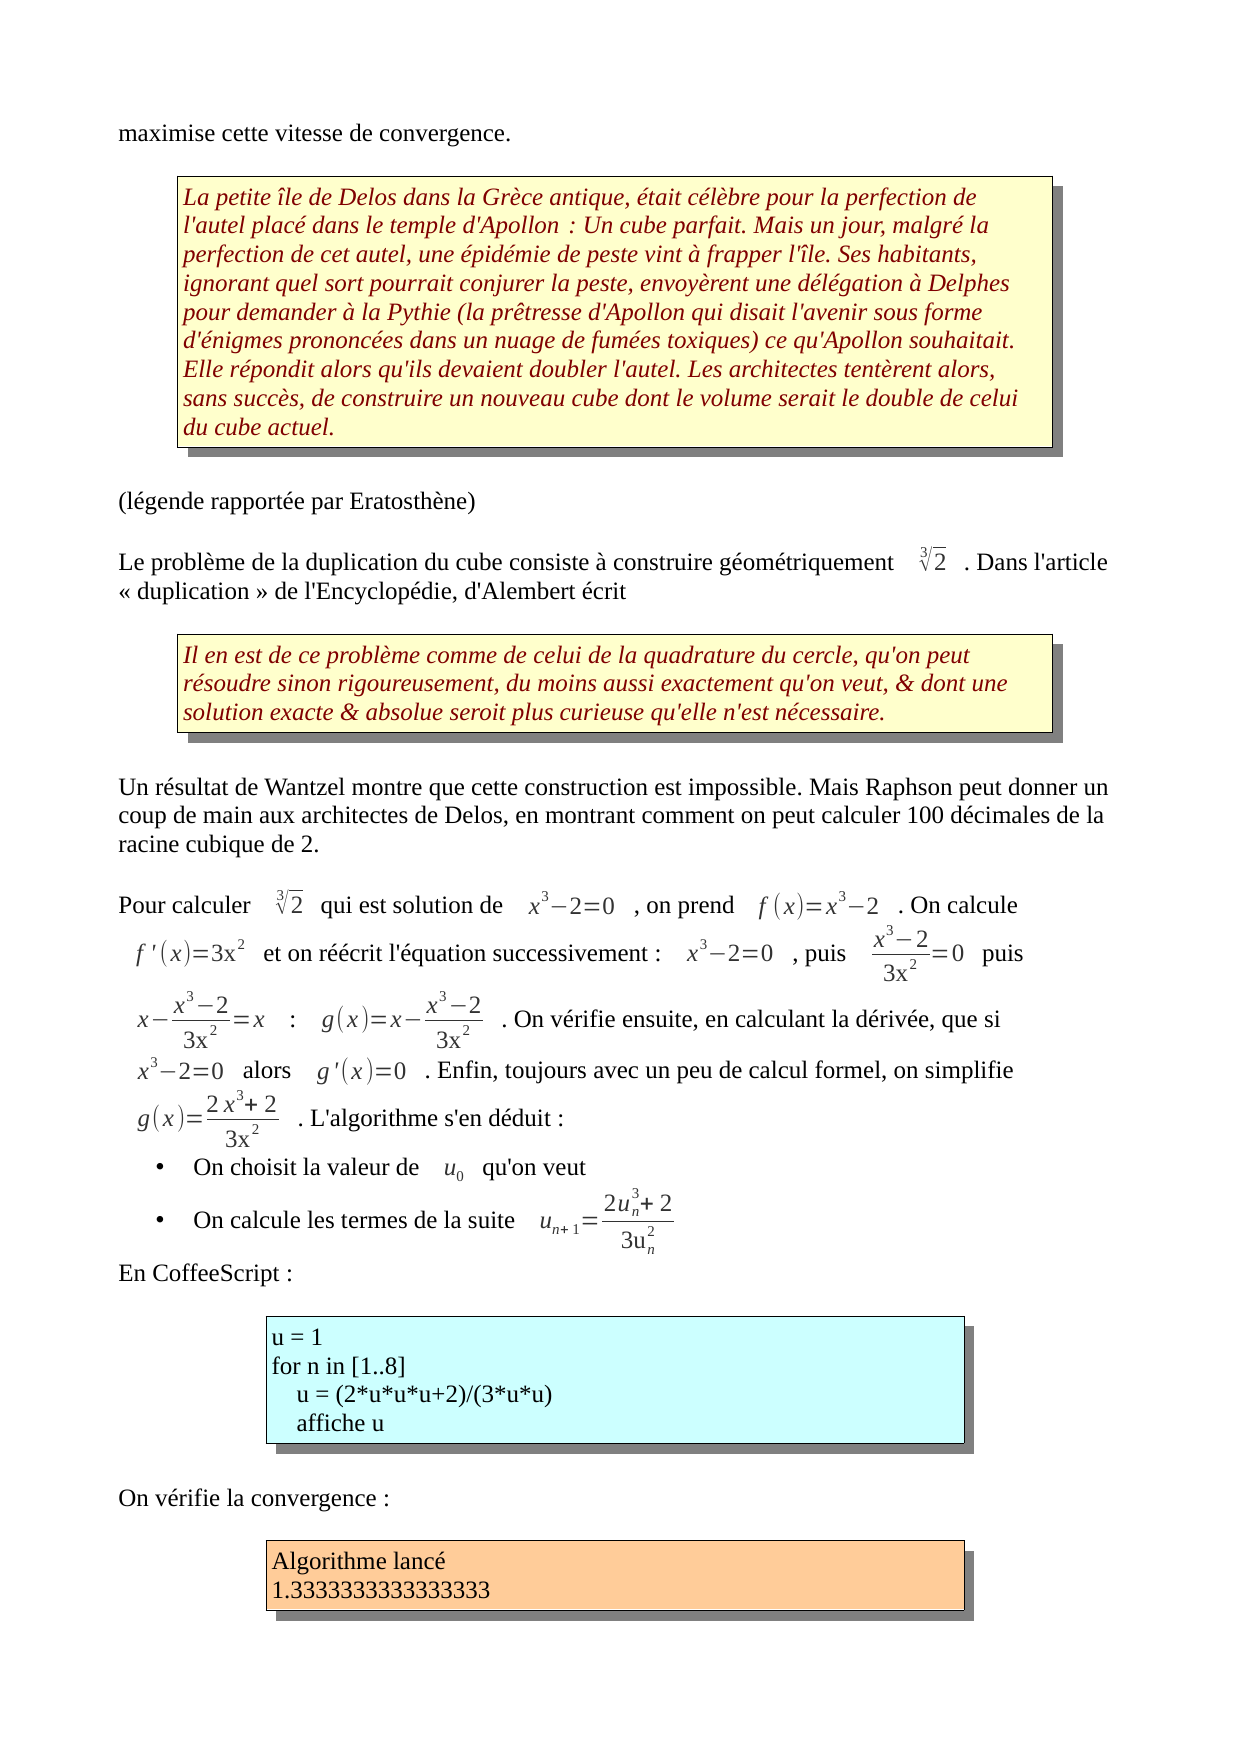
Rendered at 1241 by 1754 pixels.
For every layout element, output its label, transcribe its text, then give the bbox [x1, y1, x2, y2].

text En CoffeeScript : [118, 1258, 1122, 1287]
table_header La petite île de Delos dans la Grèce antique, était célèbre pour la perfection de l'autel placé dans le temple d'Apollon : Un cube parfait. Mais un jour, malgré la perfection de cet autel, une épidémie de peste vint à frapper l'île. Ses habitants, ignorant quel sort pourrait conjurer la peste, envoyèrent une délégation à Delphes pour demander à la Pythie (la prêtresse d'Apollon qui disait l'avenir sous forme d'énigmes prononcées dans un nuage de fumées toxiques) ce qu'Apollon souhaitait. Elle répondit alors qu'ils devaient doubler l'autel. Les architectes tentèrent alors, sans succès, de construire un nouveau cube dont le volume serait le double de celui du cube actuel. [178, 177, 1052, 446]
list On calcule les termes de la suite [156, 1185, 1122, 1258]
list On choisit la valeur de qu'on veut [156, 1152, 1122, 1185]
table_header u = 1 for n in [1..8] u = (2*u*u*u+2)/(3*u*u) affiche u [267, 1317, 964, 1443]
table_header Il en est de ce problème comme de celui de la quadrature du cercle, qu'on peut résoudre sinon rigoureusement, du moins aussi exactement qu'on veut, & dont une solution exacte & absolue seroit plus curieuse qu'elle n'est nécessaire. [178, 635, 1052, 732]
text Le problème de la duplication du cube consiste à construire géométriquement . Dans l'article « duplication » de l'Encyclopédie, d'Alembert écrit [118, 544, 1122, 605]
table_header Algorithme lancé 1.3333333333333333 [267, 1541, 964, 1609]
text On vérifie la convergence : [118, 1483, 1122, 1511]
text Un résultat de Wantzel montre que cette construction est impossible. Mais Raphson peut donner un coup de main aux architectes de Delos, en montrant comment on peut calculer 100 décimales de la racine cubique de 2. [118, 772, 1122, 858]
text (légende rapportée par Eratosthène) [118, 486, 1122, 515]
text Pour résoudre assez rapidement des équations, l'algorithme de Raphson est efficace. Il consiste à réécrire l'équation sous la forme où la dérivée de s'annule en la solution cherchée. Alors la seconde équation a pour solution la limite de la suite récurrente . La vitesse de convergence est déterminée par la dérivée, d'où le choix de la dérivée nulle qui maximise cette vitesse de convergence. [118, 118, 1122, 147]
text Pour calculer qui est solution de , on prend . On calcule et on réécrit l'équation successivement : , puis puis : . On vérifie ensuite, en calculant la dérivée, que si alors . Enfin, toujours avec un peu de calcul formel, on simplifie . L'algorithme s'en déduit : [118, 887, 1122, 1152]
